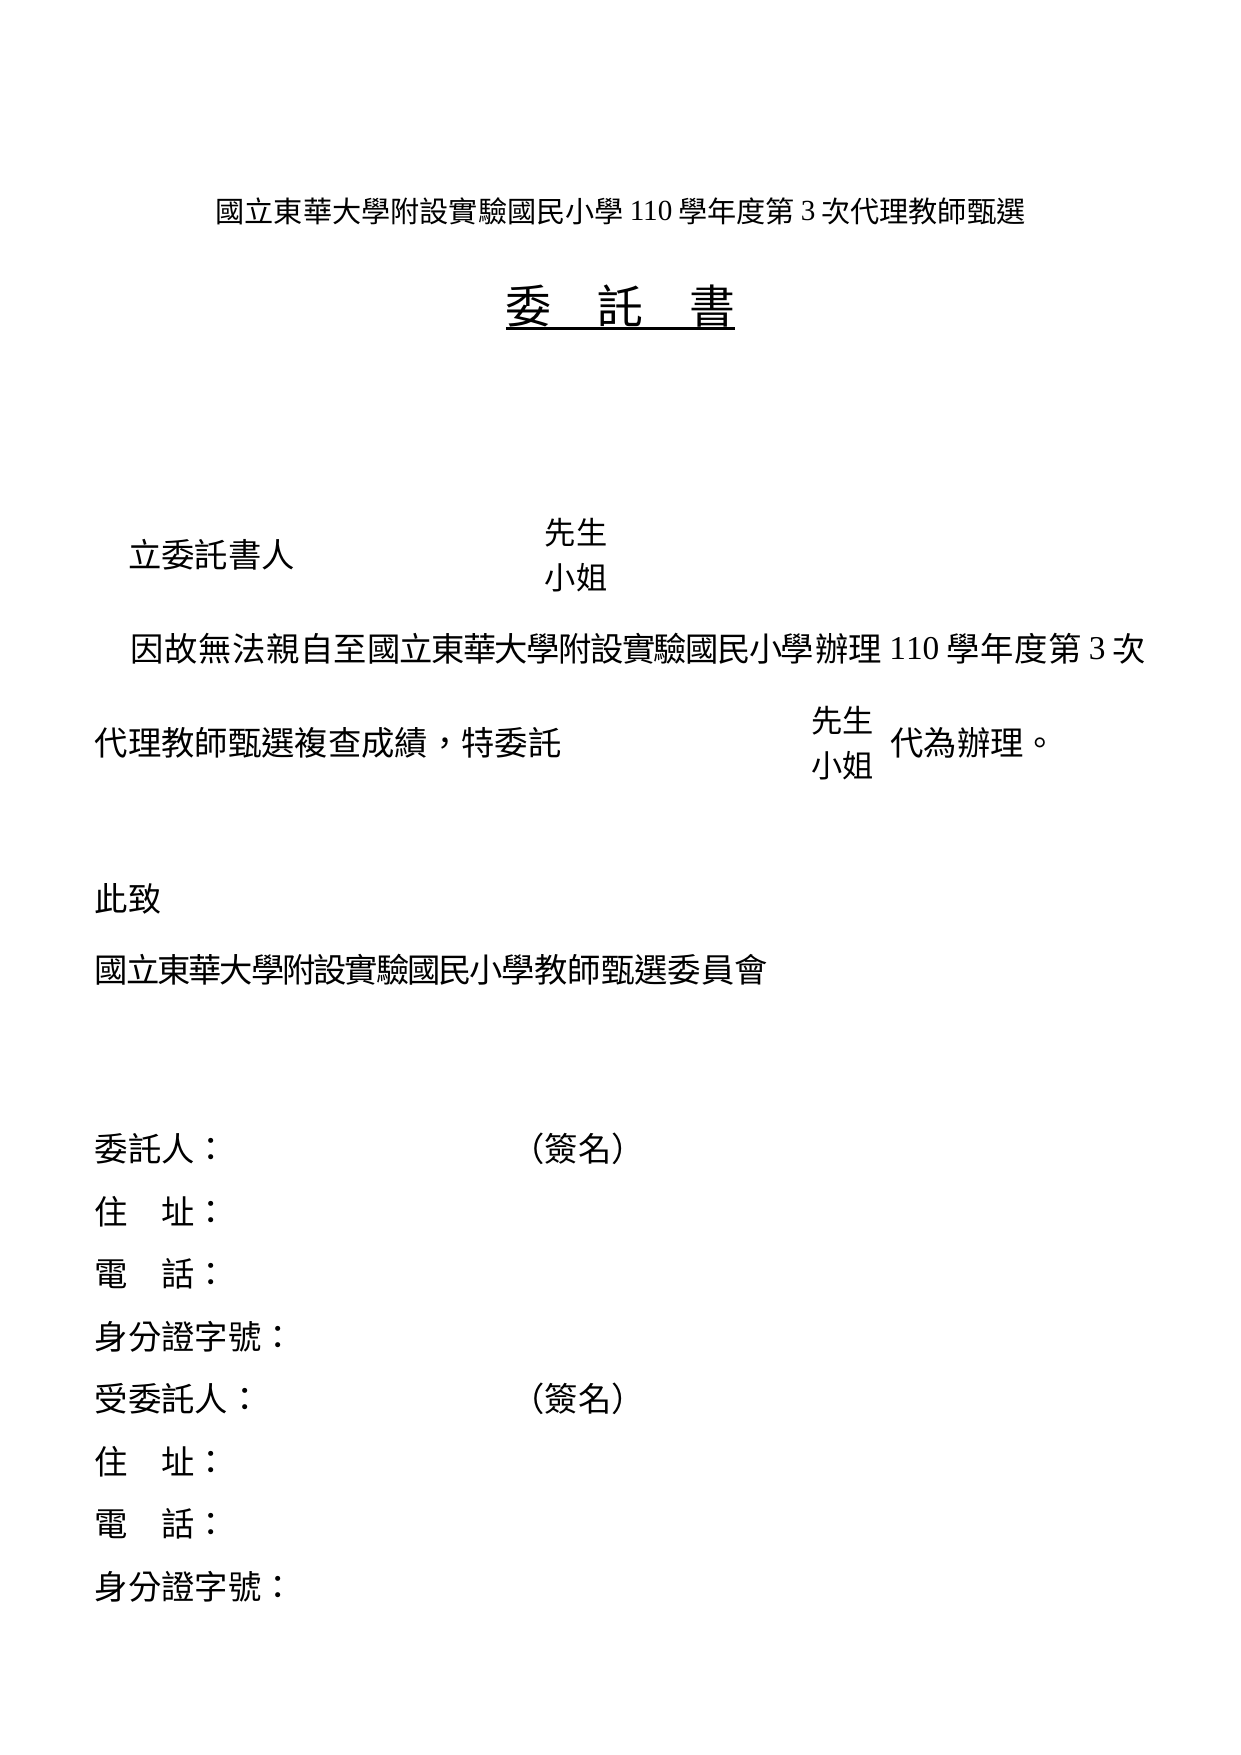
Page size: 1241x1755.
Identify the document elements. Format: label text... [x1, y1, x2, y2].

text 此致 [94, 856, 1146, 918]
text 立委託書人 先生小姐 [94, 481, 1146, 606]
text 住 址： [94, 1168, 1146, 1231]
text 國立東華大學附設實驗國民小學110學年度第3次代理教師甄選 [94, 168, 1146, 231]
text 因故無法親自至國立東華大學附設實驗國民小學辦理110學年度第3次代理教師甄選複查成績，特委託 先生小姐 代為辦理。 [94, 606, 1146, 793]
text 受委託人： （簽名） [94, 1356, 1146, 1418]
text 委託人： （簽名） [94, 1106, 1146, 1168]
text 住 址： [94, 1418, 1146, 1481]
text 電 話： [94, 1231, 1146, 1293]
text 電 話： [94, 1481, 1146, 1543]
text 身分證字號： [94, 1543, 1146, 1606]
text 委 託 書 [94, 231, 1146, 356]
text 國立東華大學附設實驗國民小學教師甄選委員會 [94, 956, 1146, 989]
text 身分證字號： [94, 1293, 1146, 1356]
